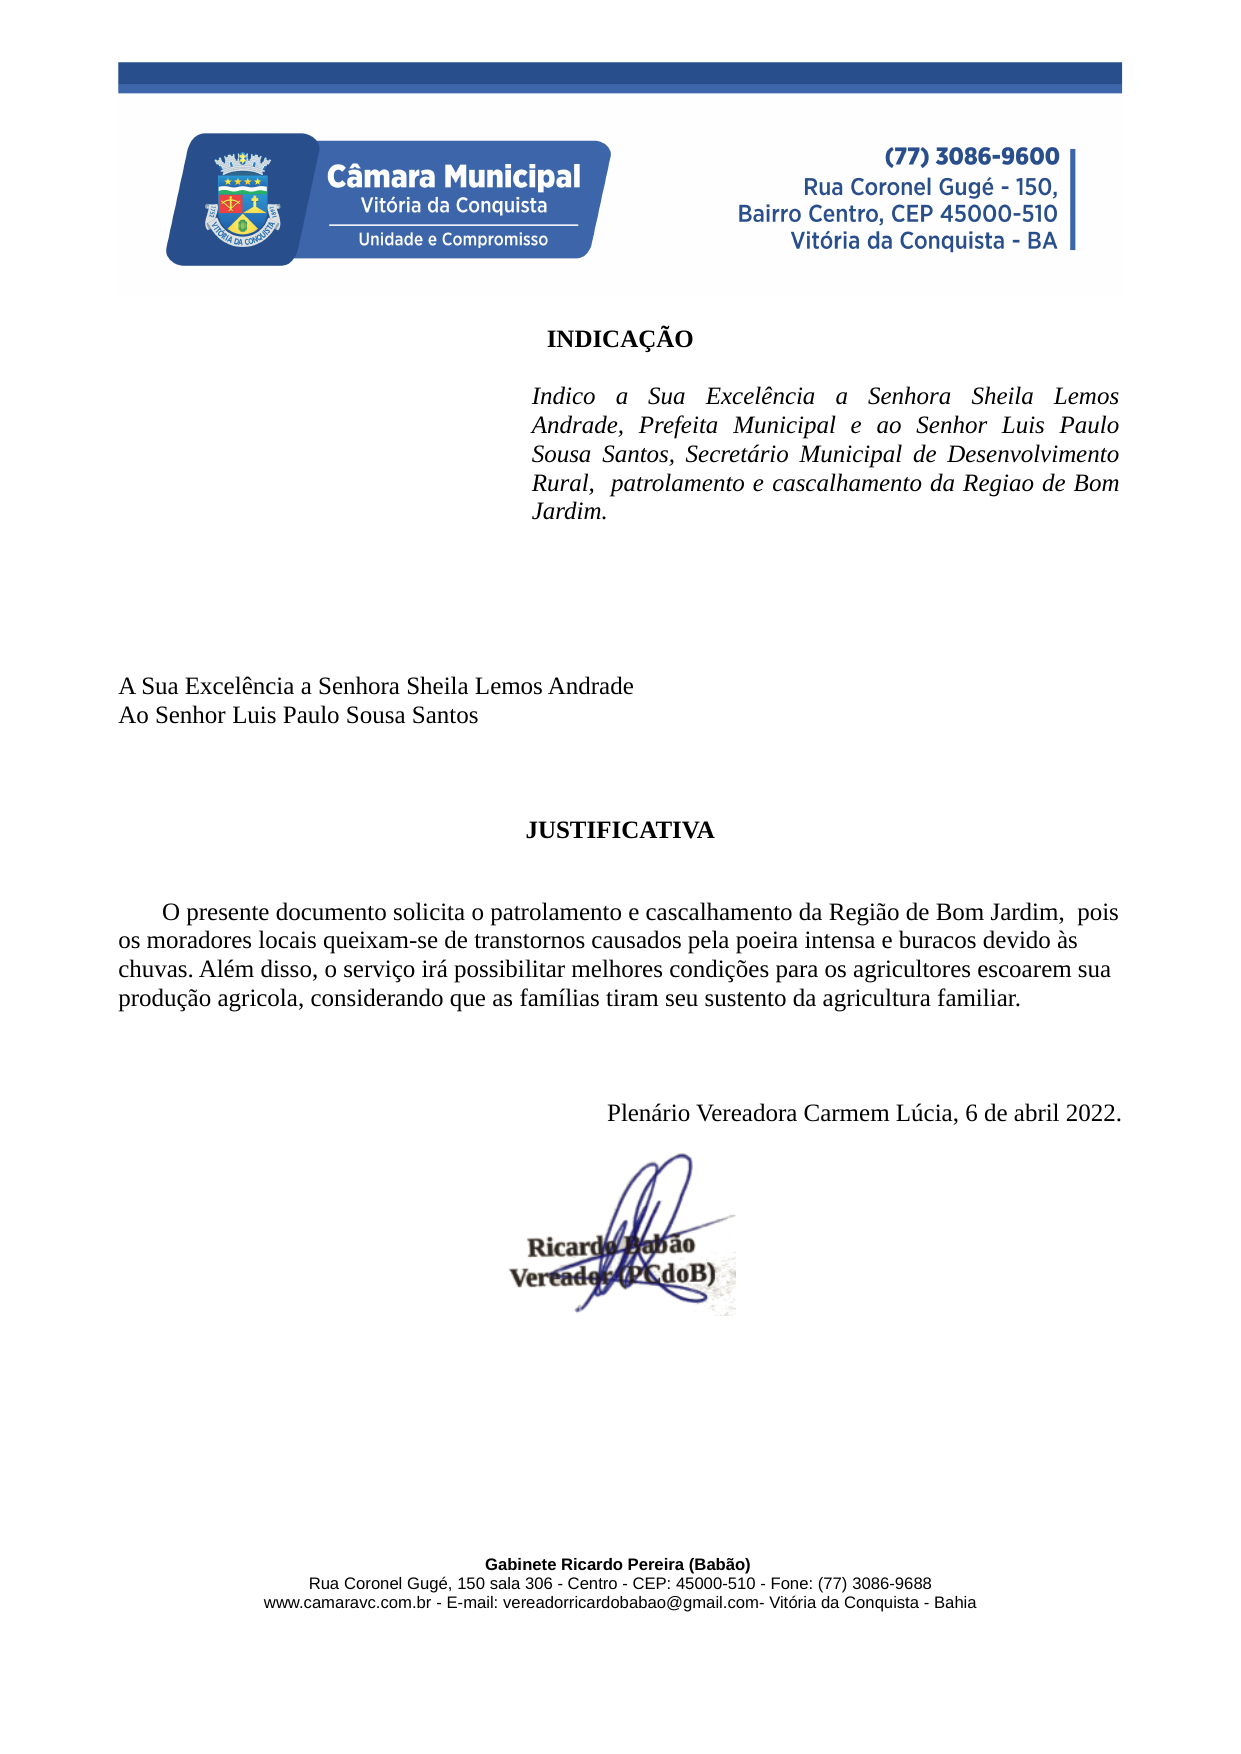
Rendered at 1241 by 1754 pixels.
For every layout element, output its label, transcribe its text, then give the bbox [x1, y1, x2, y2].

picture [475, 1138, 736, 1316]
text INDICAÇÃO [118, 324, 1122, 353]
text JUSTIFICATIVA [118, 815, 1122, 843]
text Indico a Sua Excelência a Senhora Sheila Lemos Andrade, Prefeita Municipal e ao Senhor Luis Paulo Sousa Santos, Secretário Municipal de Desenvolvimento Rural, patrolamento e cascalhamento da Regiao de Bom Jardim. [532, 381, 1122, 525]
text Plenário Vereadora Carmem Lúcia, 6 de abril 2022. [118, 1098, 1122, 1127]
text A Sua Excelência a Senhora Sheila Lemos Andrade [118, 671, 1122, 700]
text Ao Senhor Luis Paulo Sousa Santos [118, 700, 1122, 728]
picture [118, 62, 1123, 296]
text O presente documento solicita o patrolamento e cascalhamento da Região de Bom Jardim, pois os moradores locais queixam-se de transtornos causados pela poeira intensa e buracos devido às chuvas. Além disso, o serviço irá possibilitar melhores condições para os agricultores escoarem sua produção agricola, considerando que as famílias tiram seu sustento da agricultura familiar. [118, 897, 1122, 1040]
